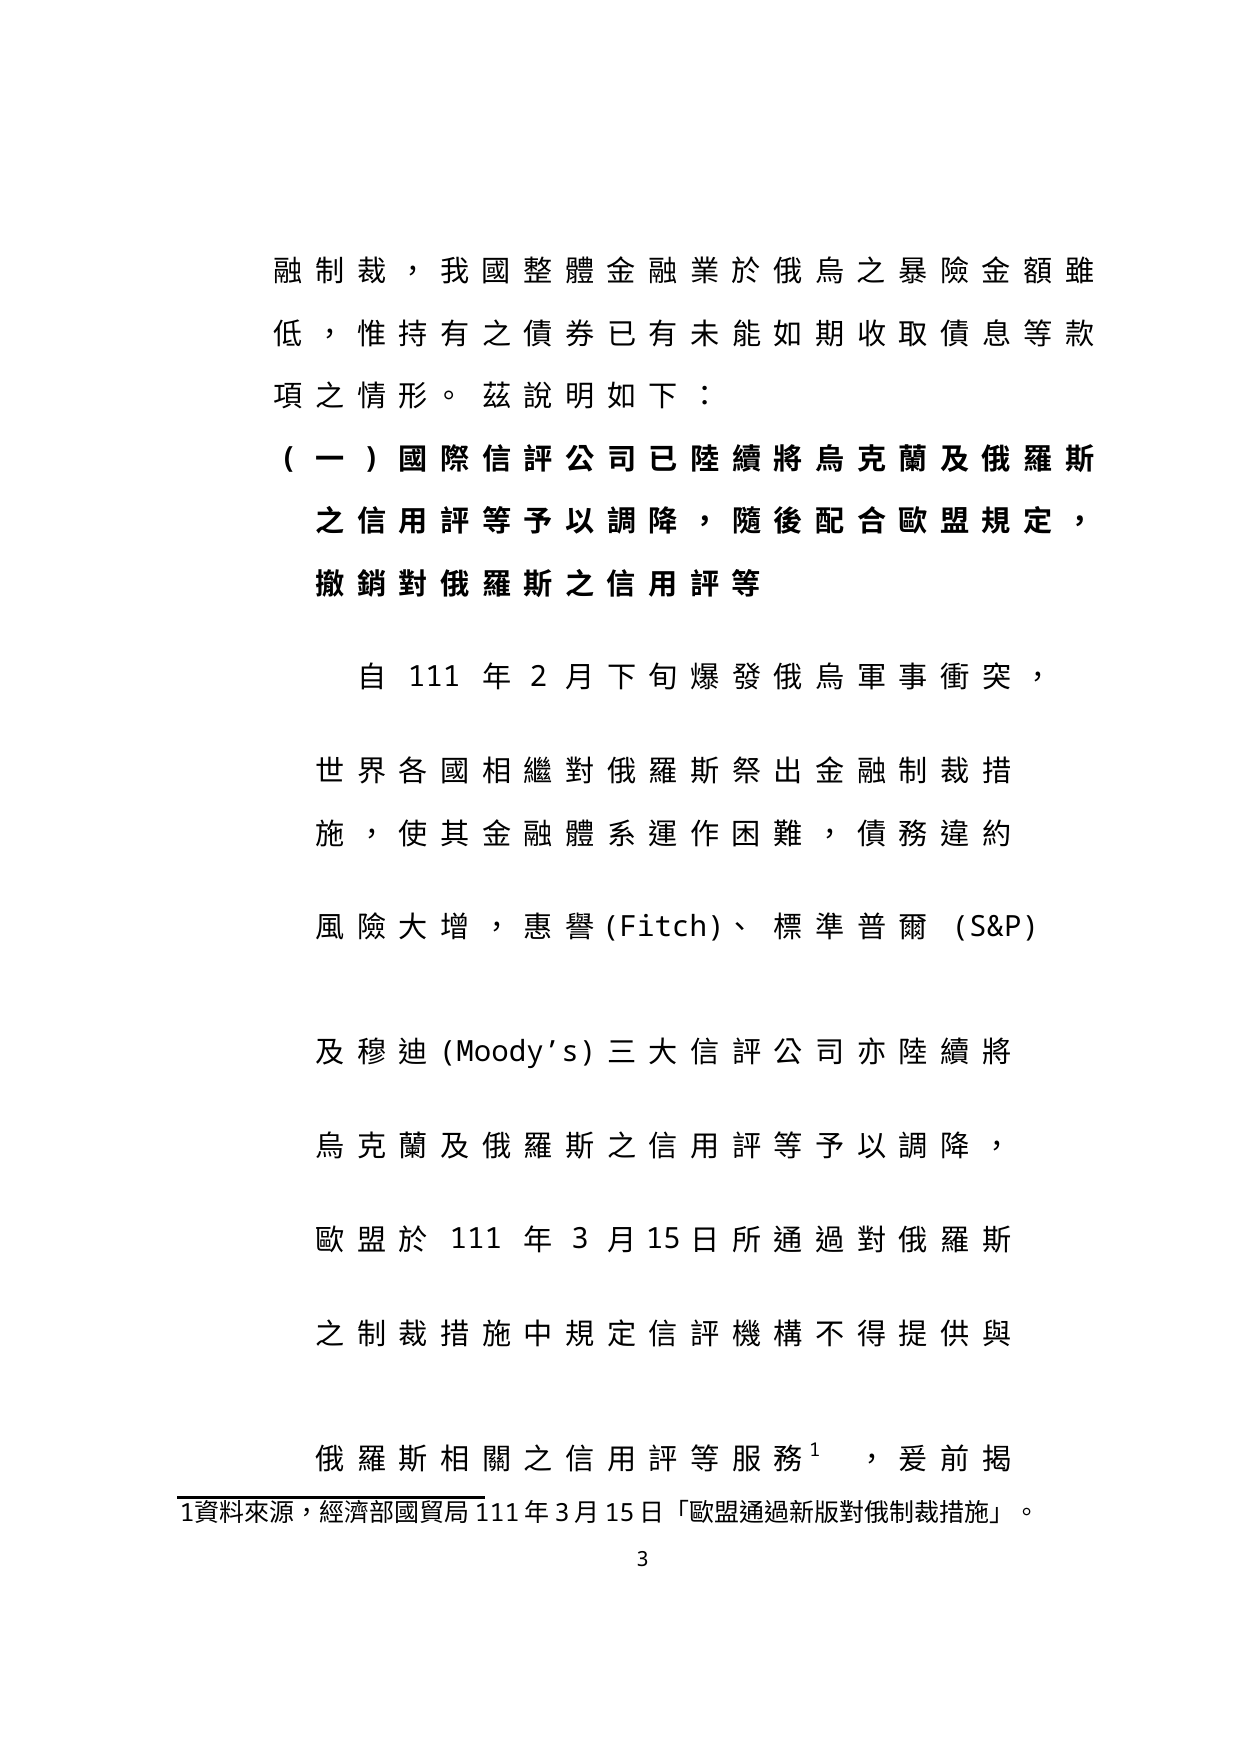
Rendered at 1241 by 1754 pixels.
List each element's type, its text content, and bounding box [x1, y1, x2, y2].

text 自111年2月下旬爆發俄烏軍事衝突，世界各國相繼對俄羅斯祭出金融制裁措施，使其金融體系運作困難，債務違約風險大增，惠譽(Fitch)、標準普爾(S&P)及穆迪(Moody’s)三大信評公司亦陸續將烏克蘭及俄羅斯之信用評等予以調降，歐盟於111年3月15日所通過對俄羅斯之制裁措施中規定信評機構不得提供與俄羅斯相關之信用評等服務，爰前揭國際三大信評公司已撤銷對俄羅斯所有信用評等。 [272, 602, 1056, 1477]
text 為辦理金融機構之發展、監督、管理及檢查，金管會、銀行局、證券期貨局、保險局及檢查局112年度預算案分別編列「金融監理」計畫4,078萬3千元、「銀行監理」計畫599萬1千元、「證券期貨市場監理」計畫928萬7千元、「保險監理」計畫737萬1千元、「金融機構檢查」計畫2,355萬2千元等相關經費，查自111年2月下旬爆發俄烏軍事衝突，美國、歐盟及日本等主要經濟體陸續對俄羅斯發動金融制裁，我國整體金融業於俄烏之暴險金額雖低，惟持有之債券已有未能如期收取債息等款項之情形。茲說明如下： [243, 227, 1101, 415]
text (一)國際信評公司已陸續將烏克蘭及俄羅斯之信用評等予以調降，隨後配合歐盟規定，撤銷對俄羅斯之信用評等 [243, 415, 1101, 602]
text 資料來源，經濟部國貿局111年3月15日「歐盟通過新版對俄制裁措施」。 [179, 1498, 1107, 1527]
